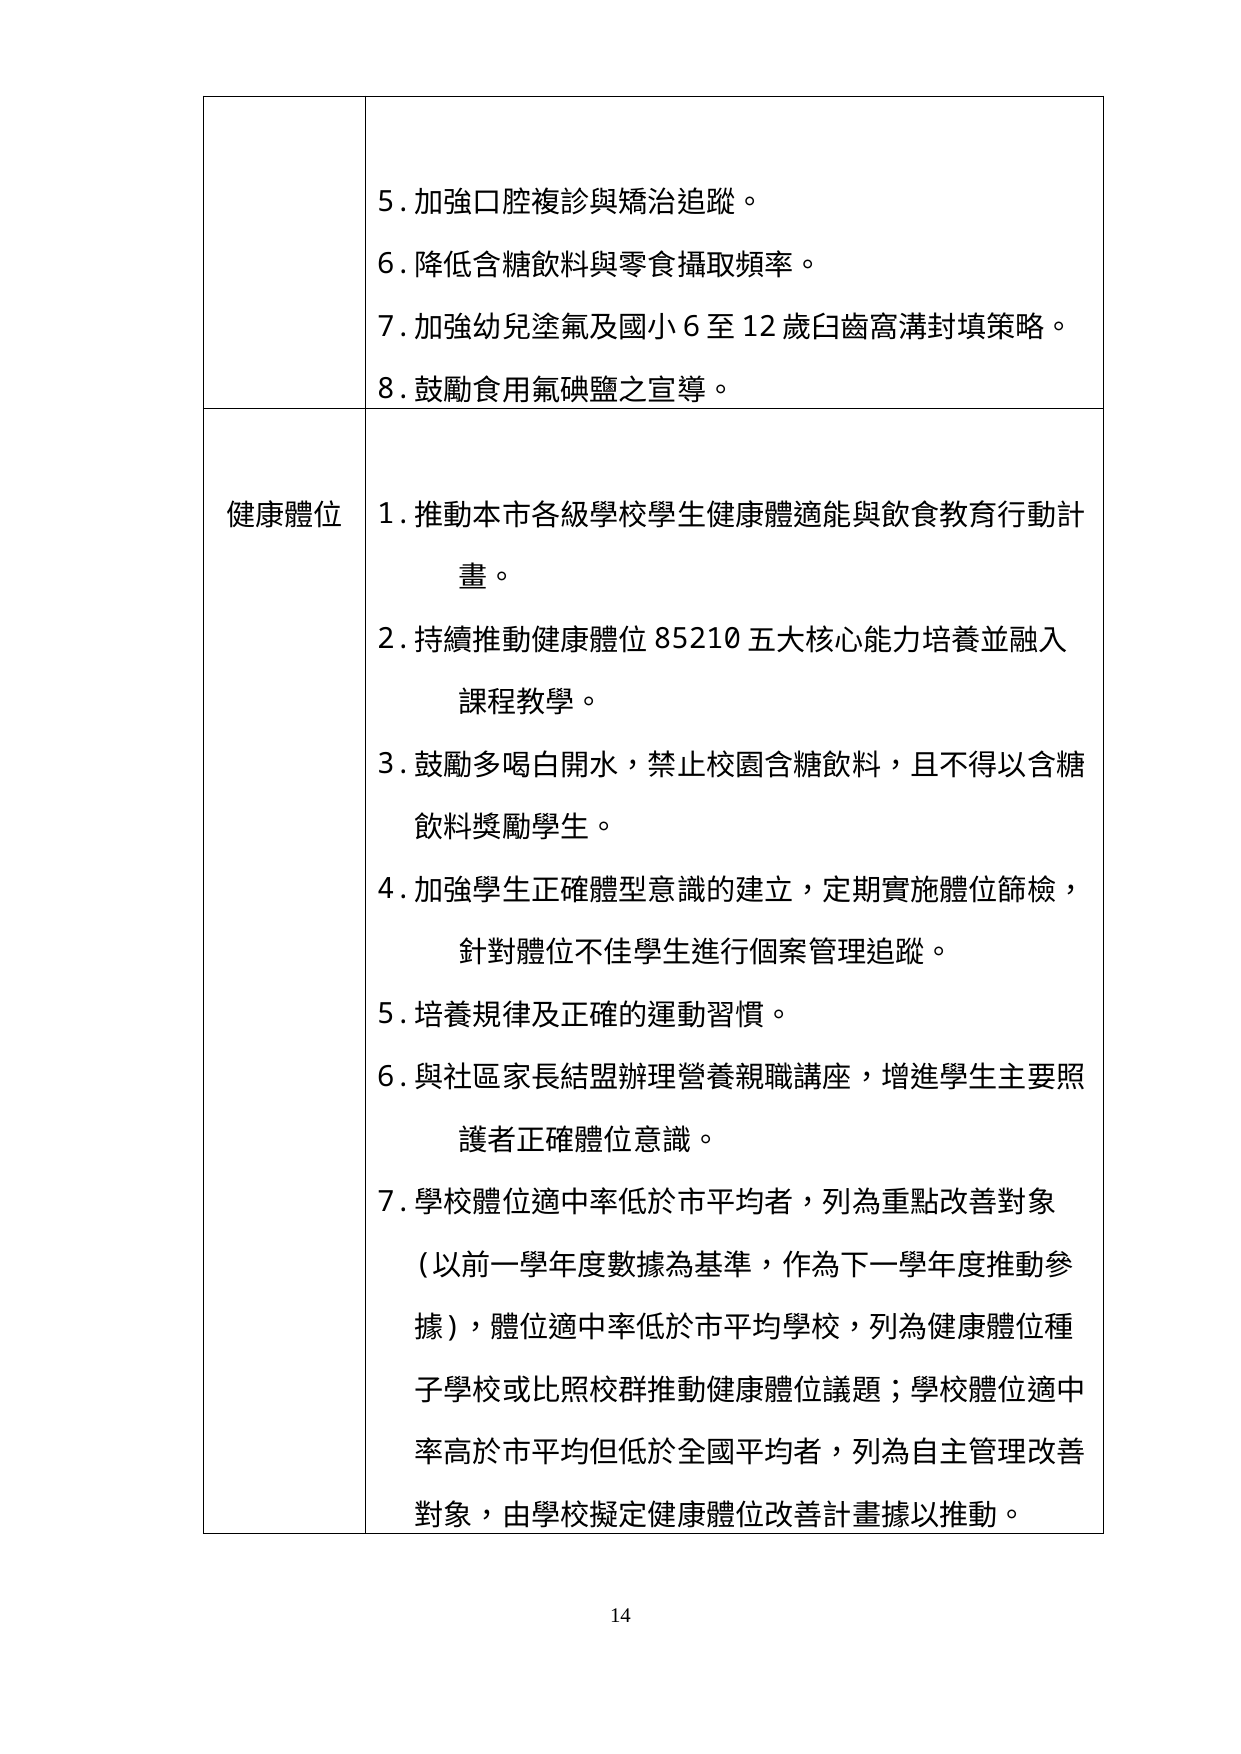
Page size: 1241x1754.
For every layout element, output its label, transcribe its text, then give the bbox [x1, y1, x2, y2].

table_cell [187, 96, 203, 408]
table_cell [187, 408, 203, 1533]
table_cell 指導正確潔牙方法與觀念，加強口腔衛生認知及潔牙習慣養成。 落實餐後潔牙，並搭配使用含氟量達1000ppm以上之含氟牙膏。 與家長協力督導睡前潔牙。 高年級牙線教導與使用。 加強口腔複診與矯治追蹤。 降低含糖飲料與零食攝取頻率。 加強幼兒塗氟及國小6至12歲臼齒窩溝封填策略。 鼓勵食用氟碘鹽之宣導。 [366, 97, 1103, 408]
table_cell [1104, 408, 1148, 1533]
table_cell 健康體位 [204, 409, 365, 1533]
table_cell [1104, 96, 1148, 408]
table_cell [204, 97, 365, 408]
table_cell 推動本市各級學校學生健康體適能與飲食教育行動計畫。 持續推動健康體位85210五大核心能力培養並融入課程教學。 鼓勵多喝白開水，禁止校園含糖飲料，且不得以含糖飲料獎勵學生。 加強學生正確體型意識的建立，定期實施體位篩檢，針對體位不佳學生進行個案管理追蹤。 培養規律及正確的運動習慣。 與社區家長結盟辦理營養親職講座，增進學生主要照護者正確體位意識。 學校體位適中率低於市平均者，列為重點改善對象(以前一學年度數據為基準，作為下一學年度推動參據)，體位適中率低於市平均學校，列為健康體位種子學校或比照校群推動健康體位議題；學校體位適中率高於市平均但低於全國平均者，列為自主管理改善對象，由學校擬定健康體位改善計畫據以推動。 [366, 409, 1103, 1533]
